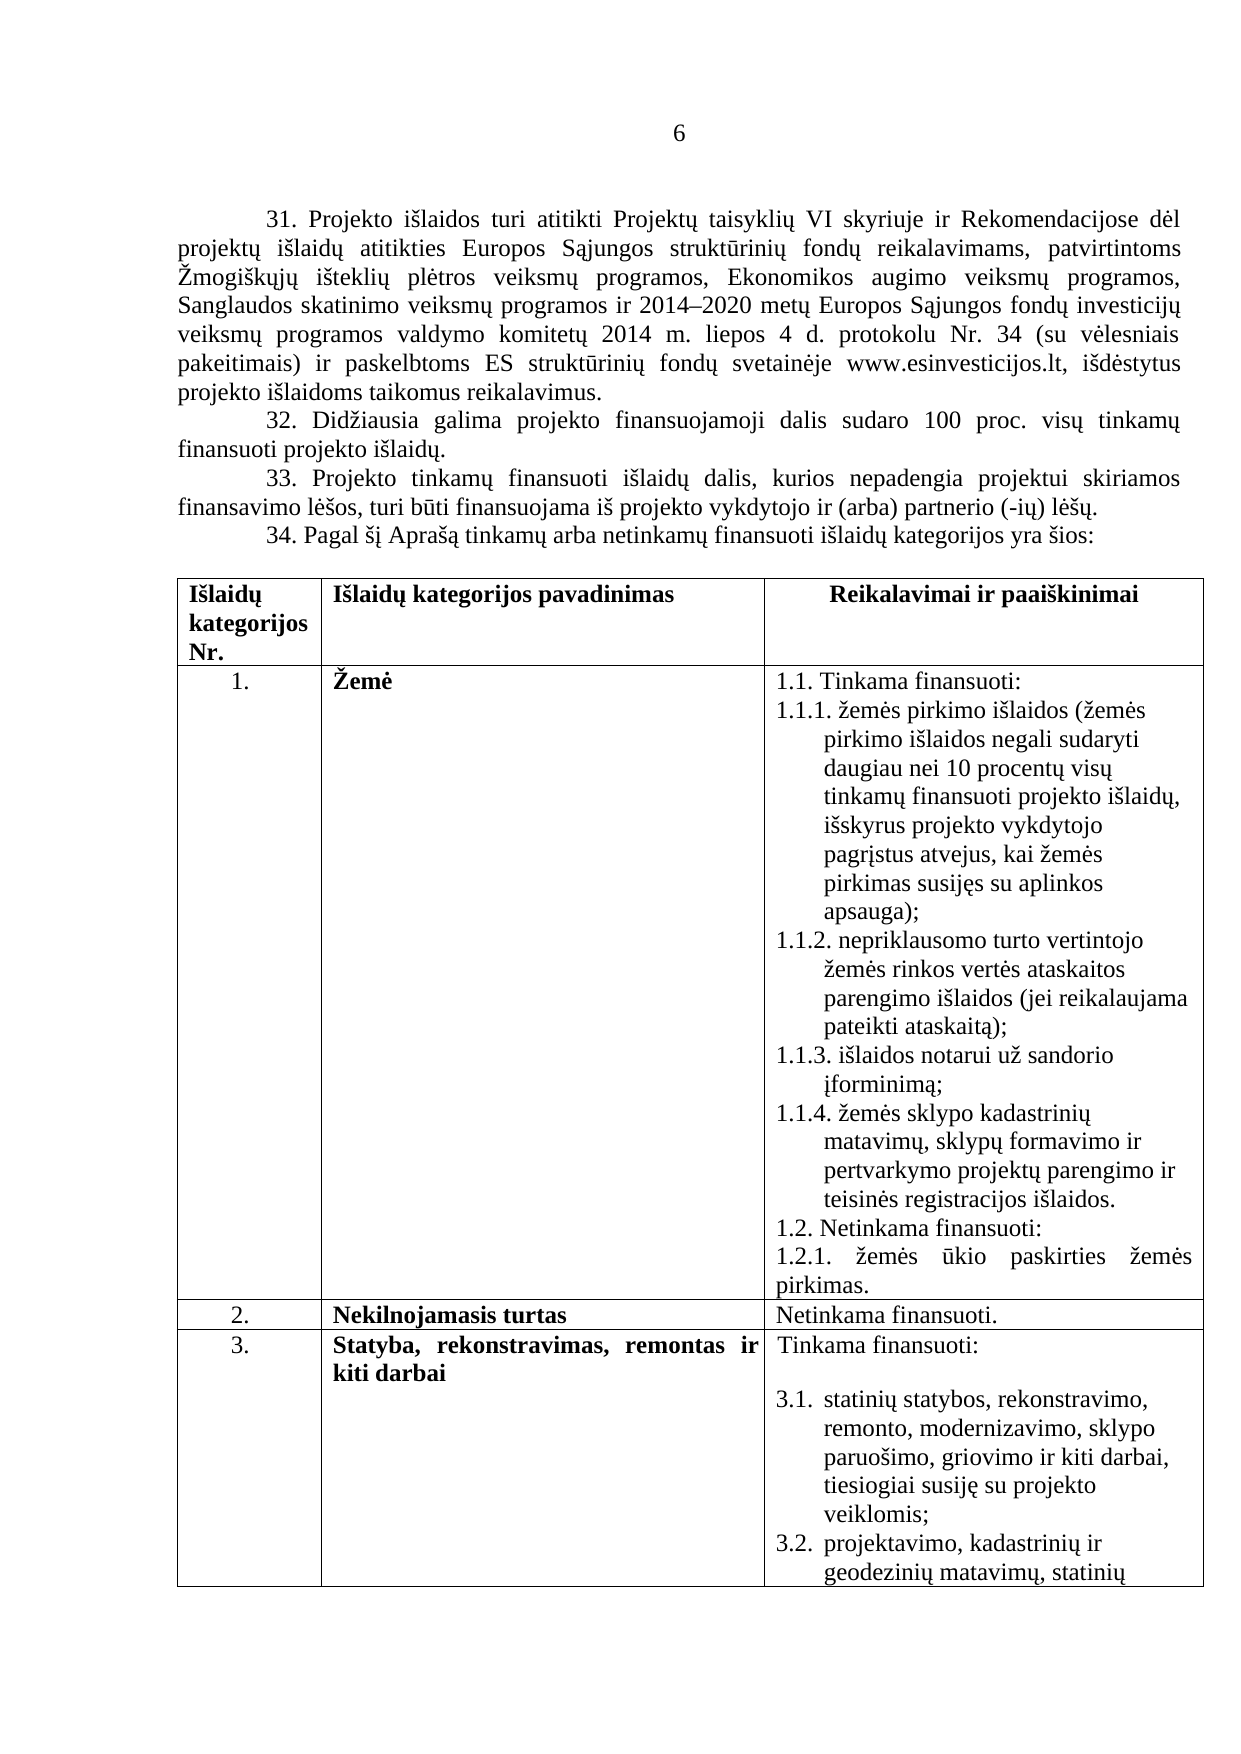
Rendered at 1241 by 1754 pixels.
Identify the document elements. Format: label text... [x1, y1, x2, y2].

text 34. Pagal šį Aprašą tinkamų arba netinkamų finansuoti išlaidų kategorijos yra šios: [177, 521, 1181, 549]
table_header Reikalavimai ir paaiškinimai [765, 579, 1203, 665]
table_cell Tinkama finansuoti: 3.1. statinių statybos, rekonstravimo, remonto, modernizavimo, sklypo paruošimo, griovimo ir kiti darbai, tiesiogiai susiję su projekto veiklomis; 3.2. projektavimo, kadastrinių ir geodezinių matavimų, statinių [765, 1330, 1203, 1586]
text 31. Projekto išlaidos turi atitikti Projektų taisyklių VI skyriuje ir Rekomendacijose dėl projektų išlaidų atitikties Europos Sąjungos struktūrinių fondų reikalavimams, patvirtintoms Žmogiškųjų išteklių plėtros veiksmų programos, Ekonomikos augimo veiksmų programos, Sanglaudos skatinimo veiksmų programos ir 2014–2020 metų Europos Sąjungos fondų investicijų veiksmų programos valdymo komitetų 2014 m. liepos 4 d. protokolu Nr. 34 (su vėlesniais pakeitimais) ir paskelbtoms ES struktūrinių fondų svetainėje www.esinvesticijos.lt, išdėstytus projekto išlaidoms taikomus reikalavimus. [177, 204, 1181, 406]
table_header Išlaidų kategorijos pavadinimas [322, 579, 764, 665]
text 32. Didžiausia galima projekto finansuojamoji dalis sudaro 100 proc. visų tinkamų finansuoti projekto išlaidų. [177, 406, 1181, 463]
table_cell Nekilnojamasis turtas [322, 1300, 764, 1329]
table_header Išlaidų kategorijos Nr. [178, 579, 321, 665]
table_cell Statyba, rekonstravimas, remontas ir kiti darbai [322, 1330, 764, 1586]
table_cell Žemė [322, 666, 764, 1299]
table_cell Netinkama finansuoti. [765, 1300, 1203, 1329]
table_cell 1.1. Tinkama finansuoti: 1.1.1. žemės pirkimo išlaidos (žemės pirkimo išlaidos negali sudaryti daugiau nei 10 procentų visų tinkamų finansuoti projekto išlaidų, išskyrus projekto vykdytojo pagrįstus atvejus, kai žemės pirkimas susijęs su aplinkos apsauga); 1.1.2. nepriklausomo turto vertintojo žemės rinkos vertės ataskaitos parengimo išlaidos (jei reikalaujama pateikti ataskaitą); 1.1.3. išlaidos notarui už sandorio įforminimą; 1.1.4. žemės sklypo kadastrinių matavimų, sklypų formavimo ir pertvarkymo projektų parengimo ir teisinės registracijos išlaidos. 1.2. Netinkama finansuoti: 1.2.1. žemės ūkio paskirties žemės pirkimas. [765, 666, 1203, 1299]
table_cell 3. [178, 1330, 321, 1586]
table_cell 1. [178, 666, 321, 1299]
text 33. Projekto tinkamų finansuoti išlaidų dalis, kurios nepadengia projektui skiriamos finansavimo lėšos, turi būti finansuojama iš projekto vykdytojo ir (arba) partnerio (-ių) lėšų. [177, 463, 1181, 521]
table_cell 2. [178, 1300, 321, 1329]
